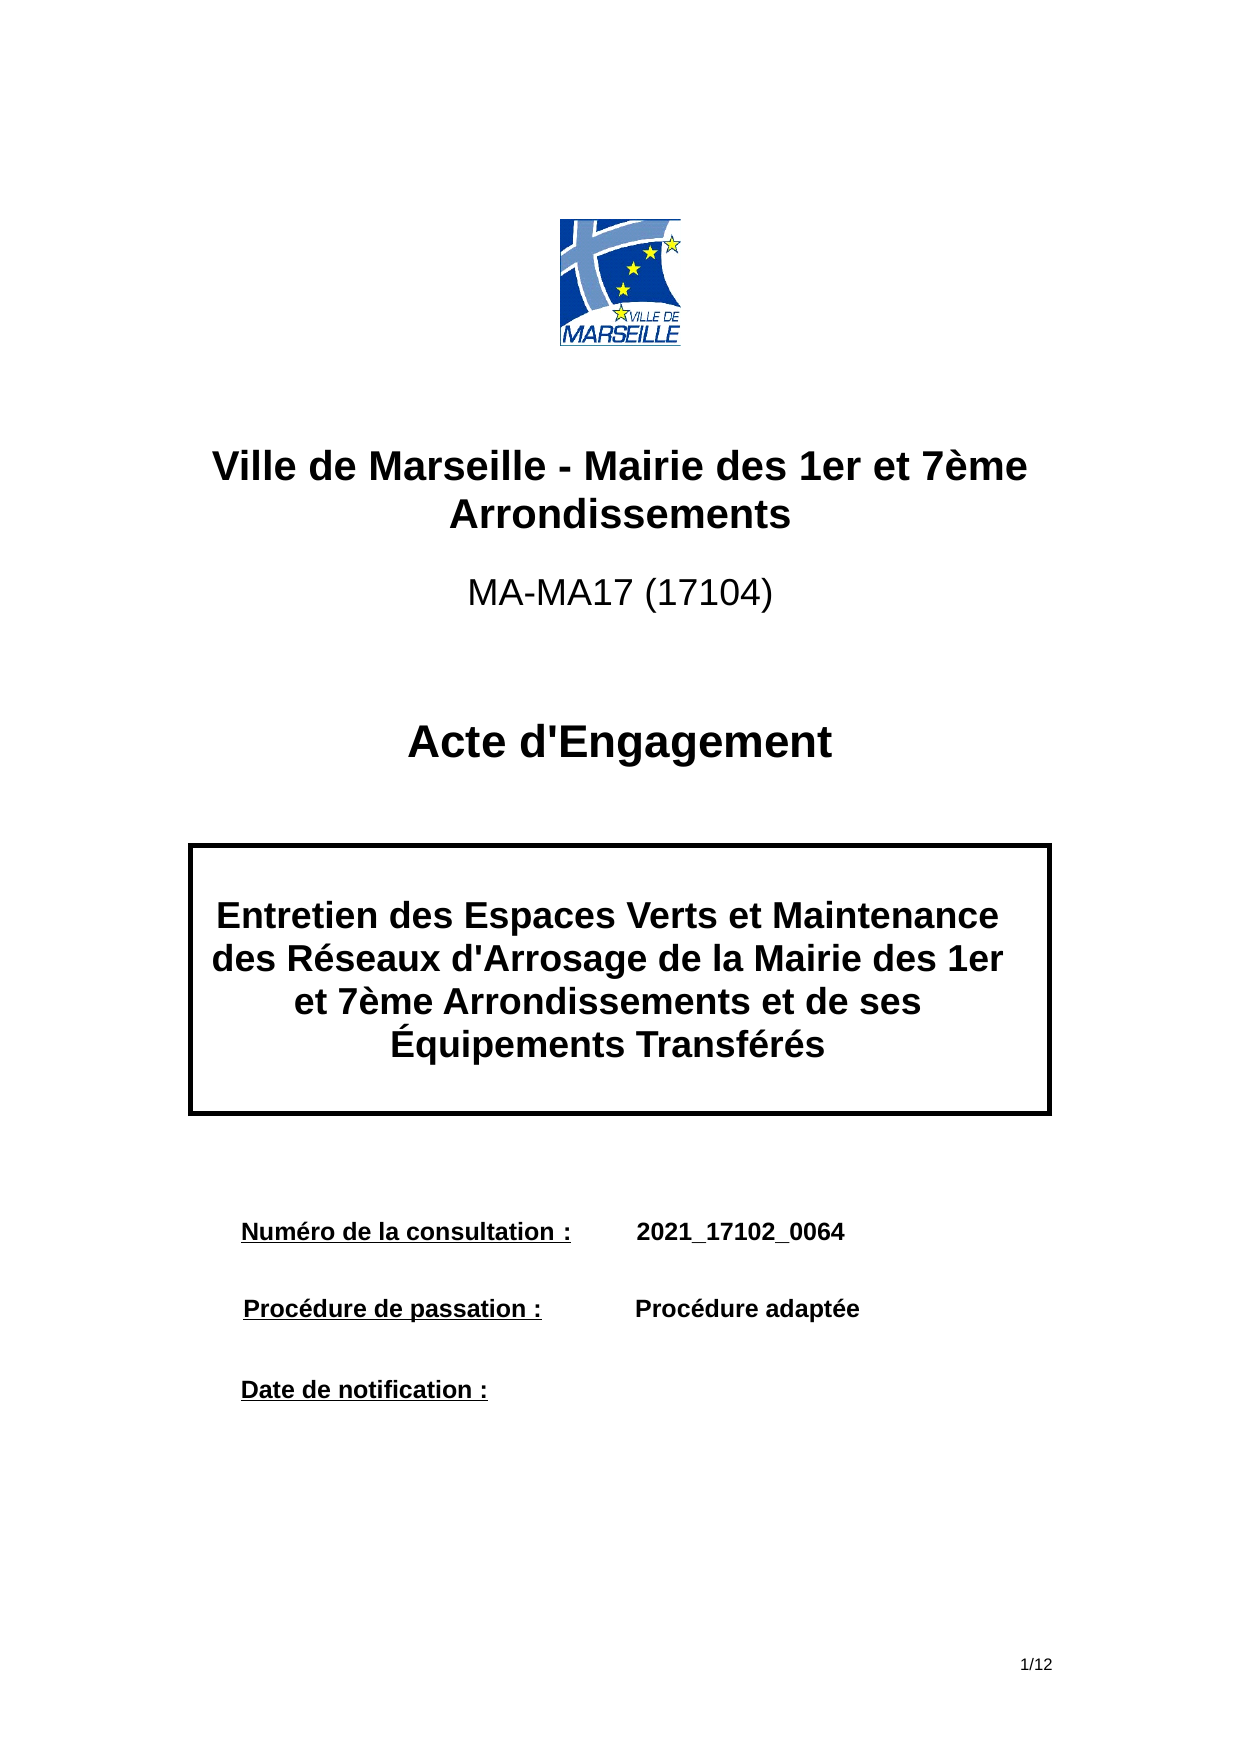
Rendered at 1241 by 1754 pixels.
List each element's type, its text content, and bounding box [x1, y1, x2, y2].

text Numéro de la consultation : 2021_17102_0064 [241, 1217, 1052, 1246]
text Procédure de passation : Procédure adaptée [243, 1294, 1052, 1322]
text Entretien des Espaces Verts et Maintenance des Réseaux d'Arrosage de la Mairie des 1er et 7ème Arrondissements et de ses Équipements Transférés [193, 886, 1047, 1066]
text Acte d'Engagement [188, 714, 1052, 767]
text MA-MA17 (17104) [188, 571, 1052, 614]
text Ville de Marseille - Mairie des 1er et 7ème Arrondissements [188, 441, 1052, 537]
text Date de notification : [241, 1375, 1052, 1404]
